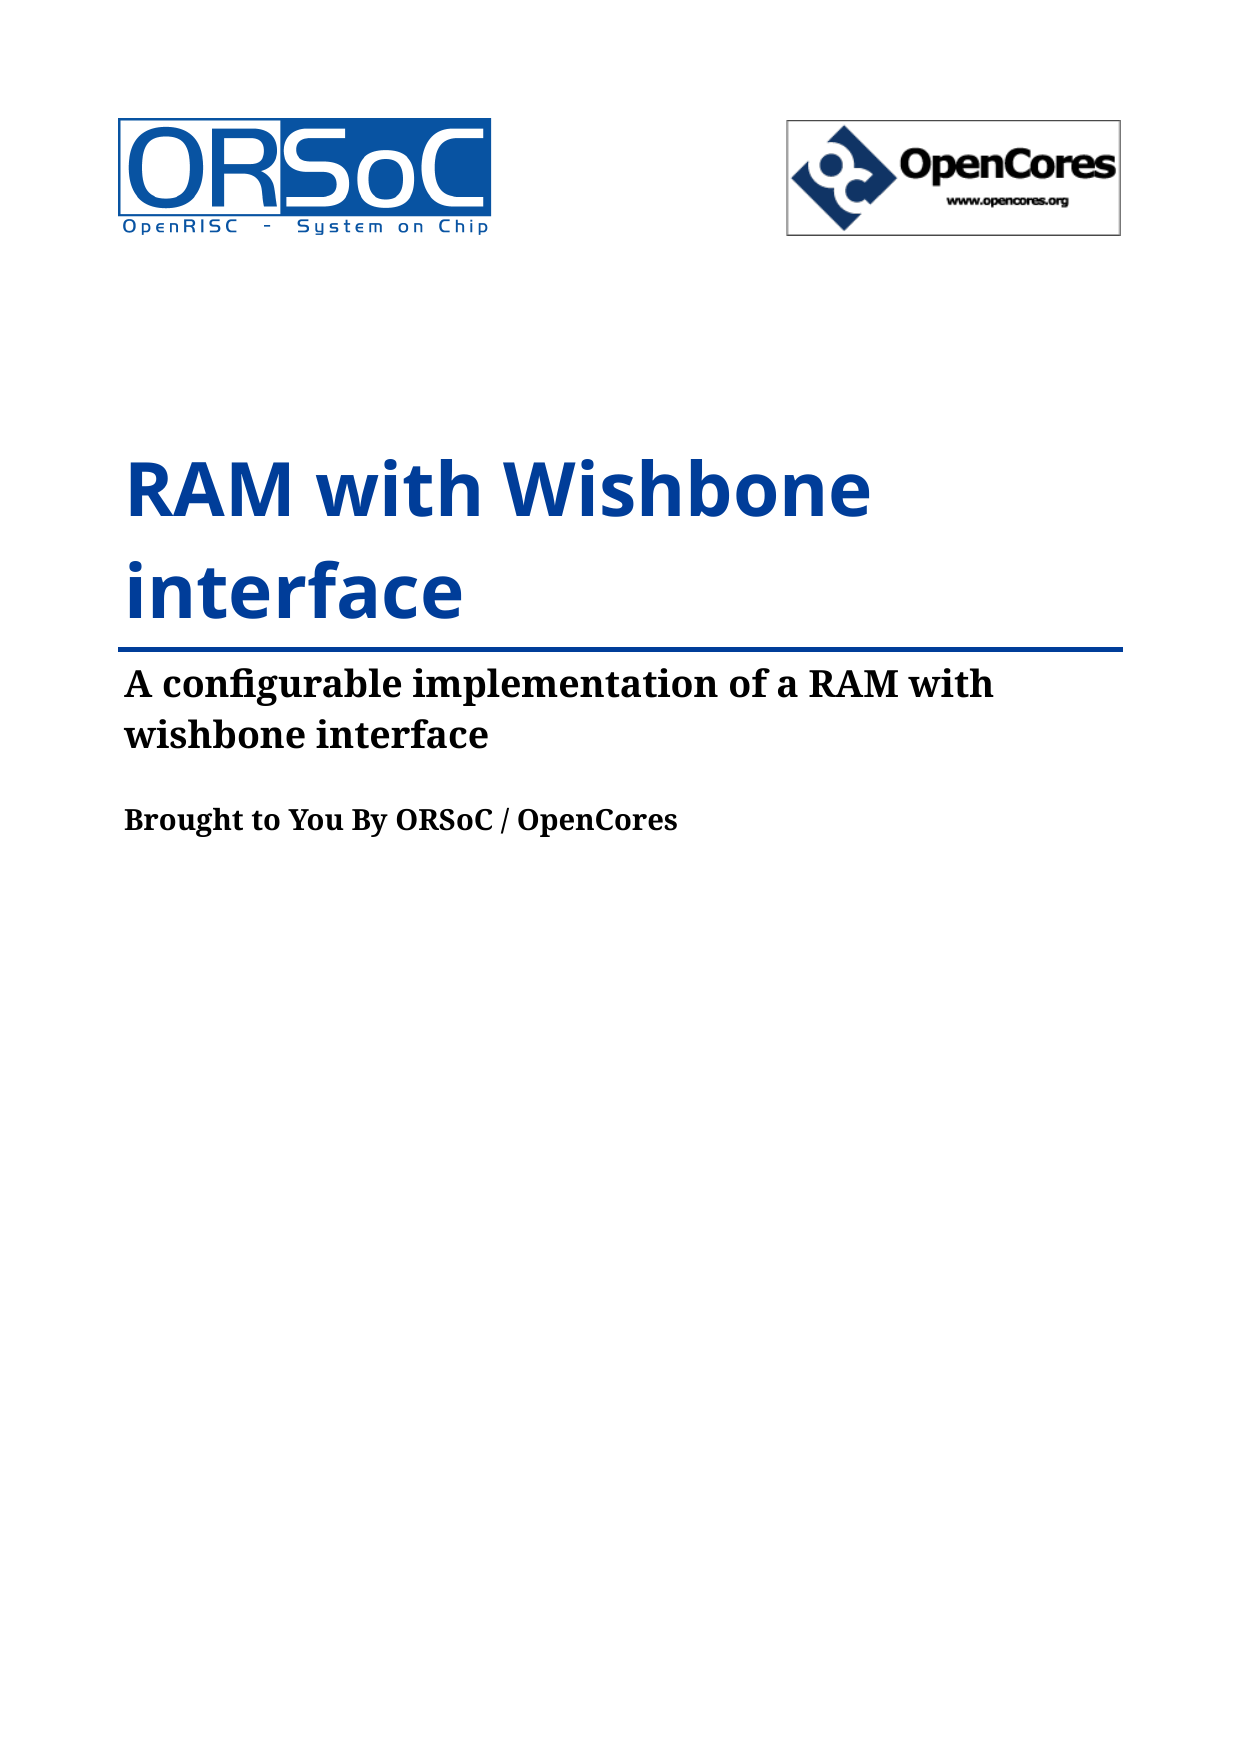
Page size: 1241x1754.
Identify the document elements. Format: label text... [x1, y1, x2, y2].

table_cell Brought to You By ORSoC / OpenCores [118, 794, 1122, 895]
table_cell A configurable implementation of a RAM with wishbone interface [118, 652, 1122, 794]
picture [118, 118, 492, 235]
table_header RAM with Wishbone interface [118, 295, 1122, 647]
picture [786, 120, 1121, 236]
